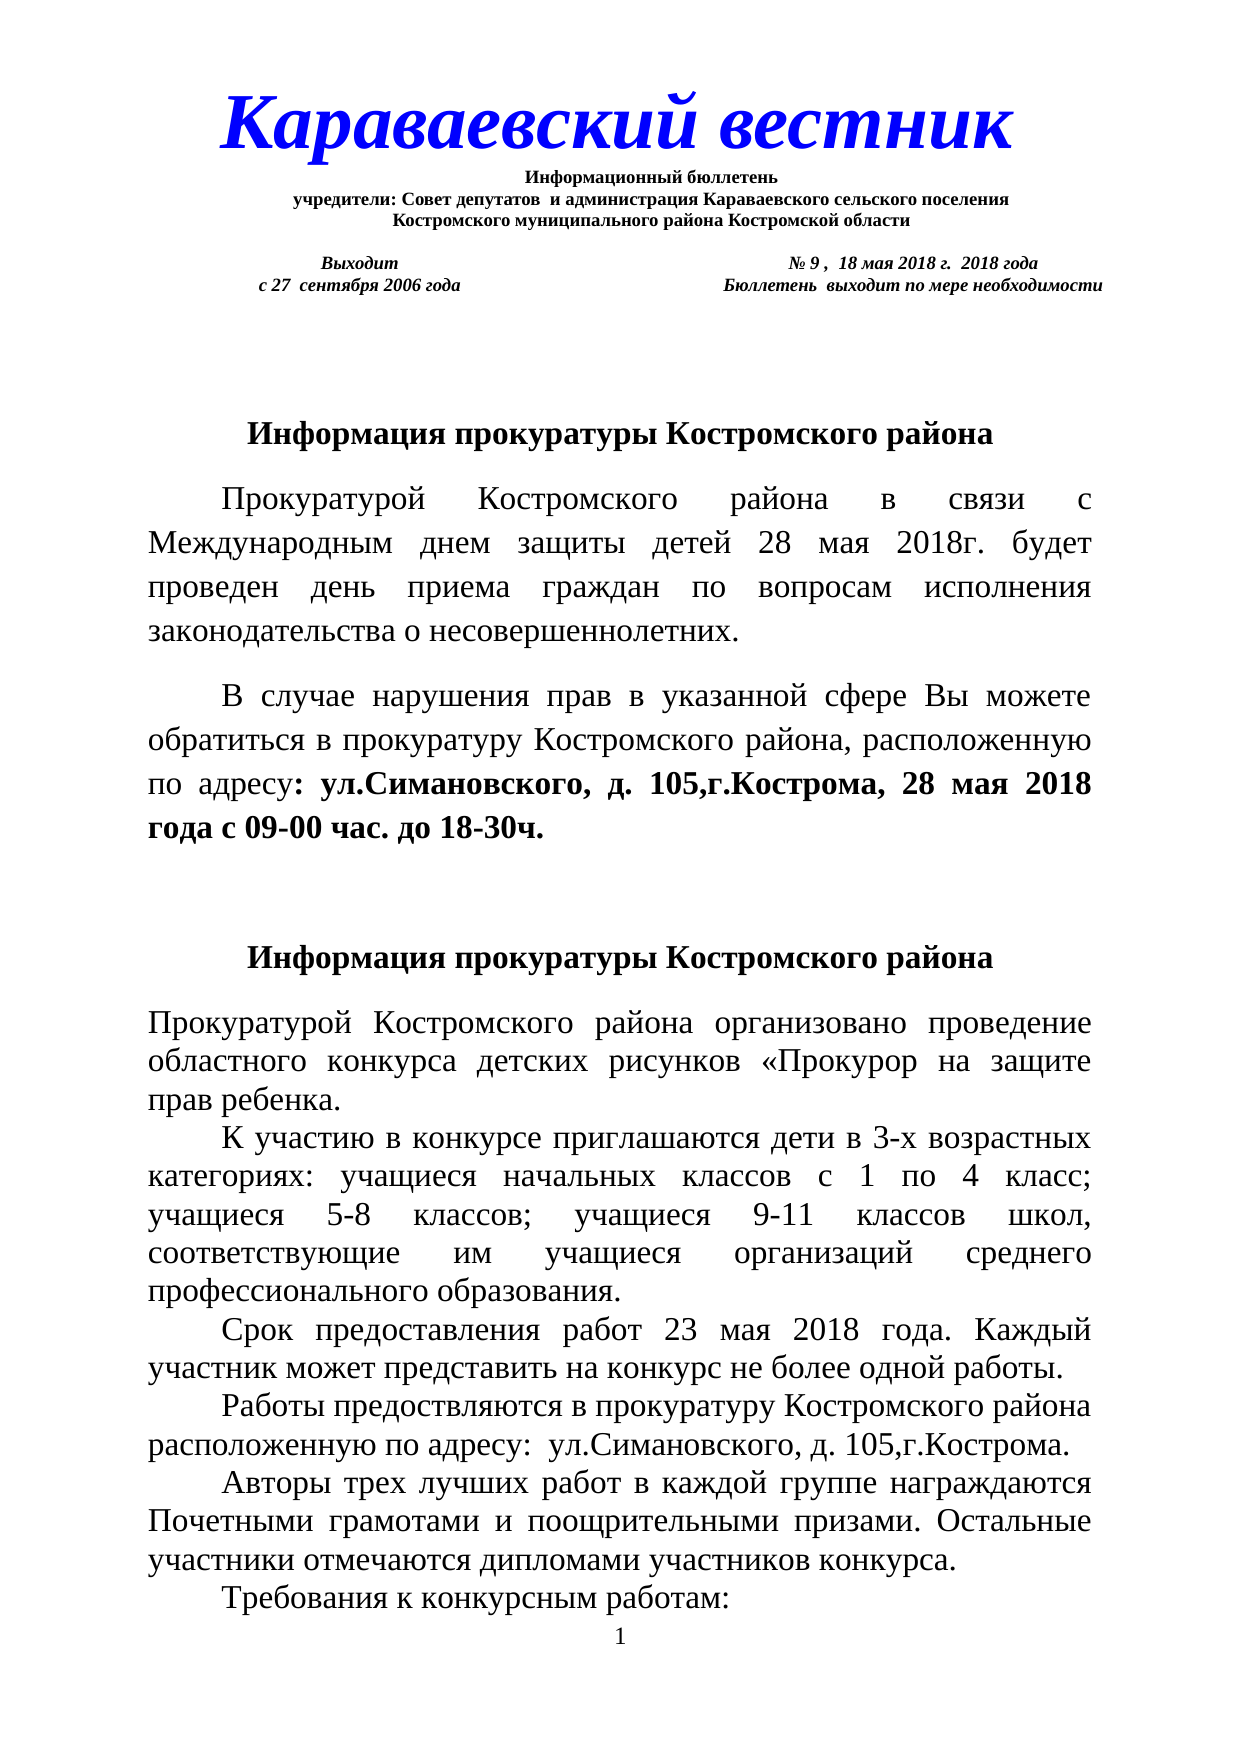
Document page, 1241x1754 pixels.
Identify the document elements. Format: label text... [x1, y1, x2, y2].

text Работы предоствляются в прокуратуру Костромского района [148, 1386, 1092, 1424]
text Костромского муниципального района Костромской области [148, 209, 1092, 231]
text Авторы трех лучших работ в каждой группе награждаются Почетными грамотами и поощрительными призами. Остальные участники отмечаются дипломами участников конкурса. [148, 1462, 1092, 1577]
text Информация прокуратуры Костромского района [148, 937, 1092, 976]
text расположенную по адресу: ул.Симановского, д. 105,г.Кострома. [148, 1424, 1092, 1462]
text учредители: Совет депутатов и администрация Караваевского сельского поселения [148, 188, 1092, 209]
text Прокуратурой Костромского района организовано проведение областного конкурса детских рисунков «Прокурор на защите прав ребенка. [148, 1002, 1092, 1117]
text В случае нарушения прав в указанной сфере Вы можете обратиться в прокуратуру Костромского района, расположенную по адресу: ул.Симановского, д. 105,г.Кострома, 28 мая 2018 года с 09-00 час. до 18-30ч. [148, 675, 1092, 846]
text К участию в конкурсе приглашаются дети в 3-х возрастных категориях: учащиеся начальных классов с 1 по 4 класс; учащиеся 5-8 классов; учащиеся 9-11 классов школ, соответствующие им учащиеся организаций среднего профессионального образования. [148, 1117, 1092, 1309]
text Срок предоставления работ 23 мая 2018 года. Каждый участник может представить на конкурс не более одной работы. [148, 1309, 1092, 1386]
text Прокуратурой Костромского района в связи с Международным днем защиты детей 28 мая 2018г. будет проведен день приема граждан по вопросам исполнения законодательства о несовершеннолетних. [148, 478, 1092, 649]
text Требования к конкурсным работам: [148, 1577, 1092, 1616]
table_header № 9 , 18 мая 2018 г. 2018 года Бюллетень выходит по мере необходимости [592, 252, 1174, 295]
subtitle Караваевский вестник [148, 75, 1092, 166]
subtitle Информационный бюллетень [210, 166, 1092, 188]
table_header Выходит с 27 сентября 2006 года [66, 252, 592, 295]
text Информация прокуратуры Костромского района [148, 413, 1092, 452]
